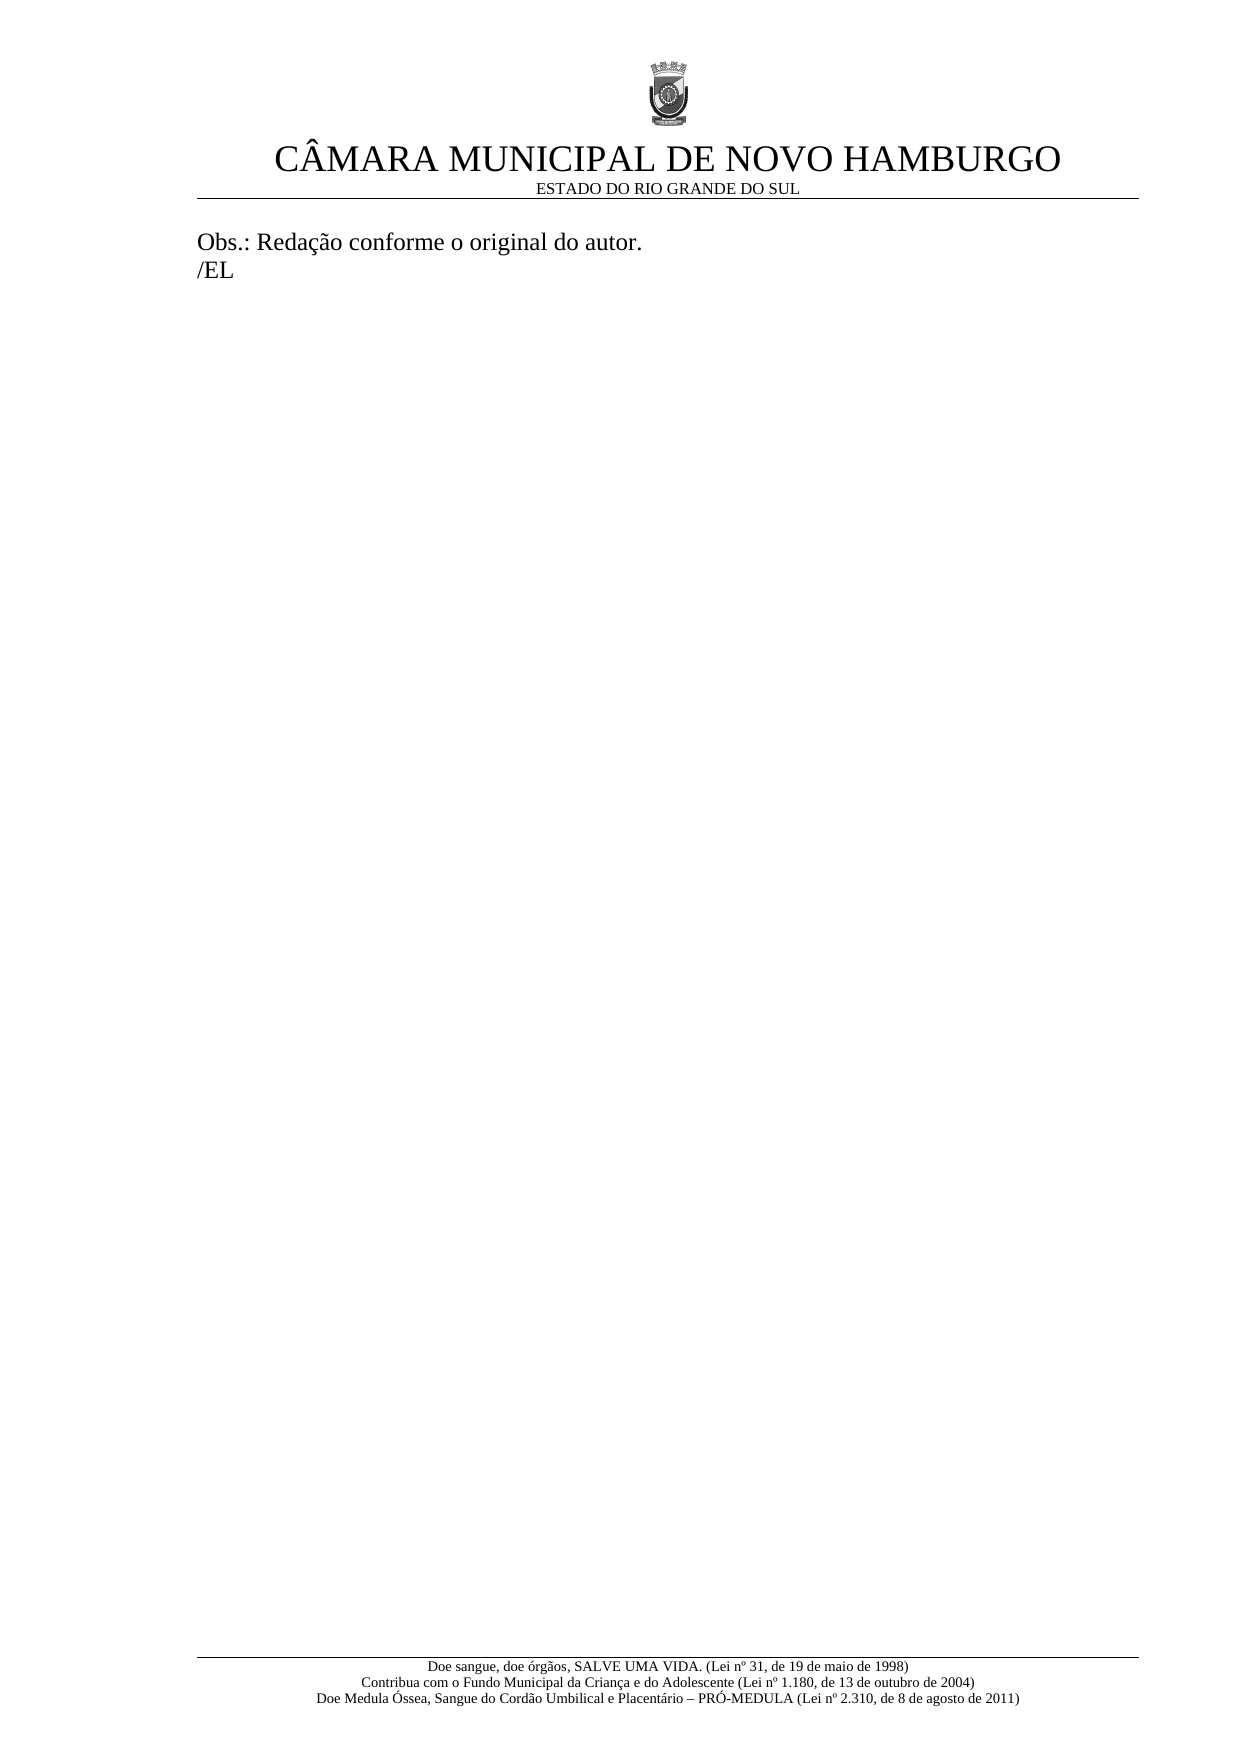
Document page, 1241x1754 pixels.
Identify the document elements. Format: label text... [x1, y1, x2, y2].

text Obs.: Redação conforme o original do autor. [197, 228, 1139, 256]
text /EL [197, 256, 1139, 284]
